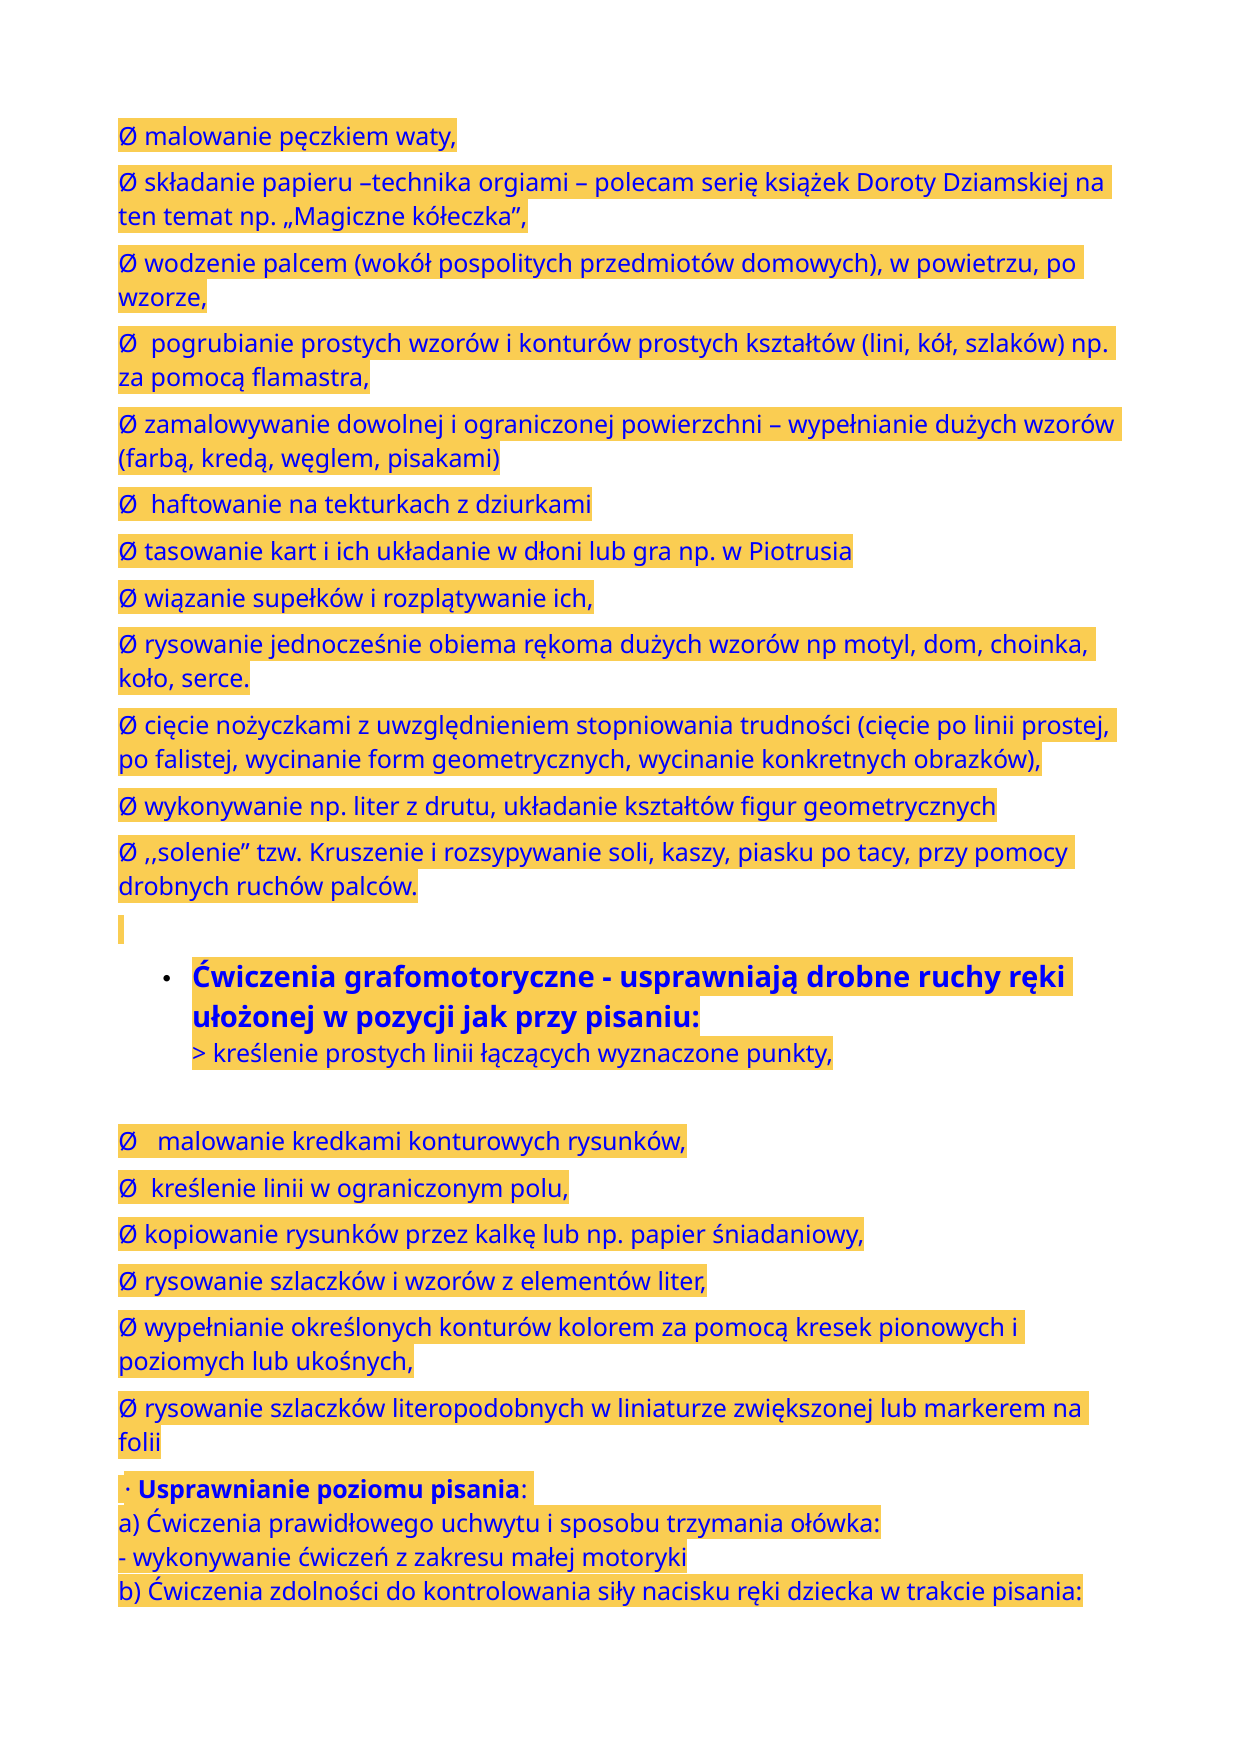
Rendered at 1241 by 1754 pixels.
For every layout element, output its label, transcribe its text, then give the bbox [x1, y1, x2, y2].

text Ø rysowanie jednocześnie obiema rękoma dużych wzorów np motyl, dom, choinka, koło, serce. [118, 627, 1122, 695]
text Ø wykonywanie np. liter z drutu, układanie kształtów figur geometrycznych [118, 788, 1122, 822]
text Ø zamalowywanie dowolnej i ograniczonej powierzchni – wypełnianie dużych wzorów (farbą, kredą, węglem, pisakami) [118, 407, 1122, 475]
text Ø kreślenie linii w ograniczonym polu, [118, 1170, 1122, 1204]
text Ø kopiowanie rysunków przez kalkę lub np. papier śniadaniowy, [118, 1217, 1122, 1251]
text Ø cięcie nożyczkami z uwzględnieniem stopniowania trudności (cięcie po linii prostej, po falistej, wycinanie form geometrycznych, wycinanie konkretnych obrazków), [118, 707, 1122, 776]
list Ćwiczenia grafomotoryczne - usprawniają drobne ruchy ręki ułożonej w pozycji jak przy pisaniu: > kreślenie prostych linii łączących wyznaczone punkty, [162, 957, 1122, 1070]
text Ø rysowanie szlaczków literopodobnych w liniaturze zwiększonej lub markerem na folii [118, 1391, 1122, 1459]
text Ø tasowanie kart i ich układanie w dłoni lub gra np. w Piotrusia [118, 534, 1122, 568]
text Ø malowanie pęczkiem waty, [118, 118, 1122, 152]
text Ø haftowanie na tekturkach z dziurkami [118, 487, 1122, 521]
text Ø składanie papieru –technika orgiami – polecam serię książek Doroty Dziamskiej na ten temat np. „Magiczne kółeczka”, [118, 165, 1122, 233]
text Ø malowanie kredkami konturowych rysunków, [118, 1124, 1122, 1158]
text Ø ,,solenie” tzw. Kruszenie i rozsypywanie soli, kaszy, piasku po tacy, przy pomocy drobnych ruchów palców. [118, 835, 1122, 903]
text Ø wodzenie palcem (wokół pospolitych przedmiotów domowych), w powietrzu, po wzorze, [118, 245, 1122, 313]
text Ø pogrubianie prostych wzorów i konturów prostych kształtów (lini, kół, szlaków) np. za pomocą flamastra, [118, 326, 1122, 394]
text Ø wypełnianie określonych konturów kolorem za pomocą kresek pionowych i poziomych lub ukośnych, [118, 1310, 1122, 1378]
text Ø wiązanie supełków i rozplątywanie ich, [118, 580, 1122, 614]
text · Usprawnianie poziomu pisania: a) Ćwiczenia prawidłowego uchwytu i sposobu trzymania ołówka: - wykonywanie ćwiczeń z zakresu małej motoryki b) Ćwiczenia zdolności do kontrolowania siły nacisku ręki dziecka w trakcie pisania: [118, 1471, 1122, 1607]
text Ø rysowanie szlaczków i wzorów z elementów liter, [118, 1263, 1122, 1297]
